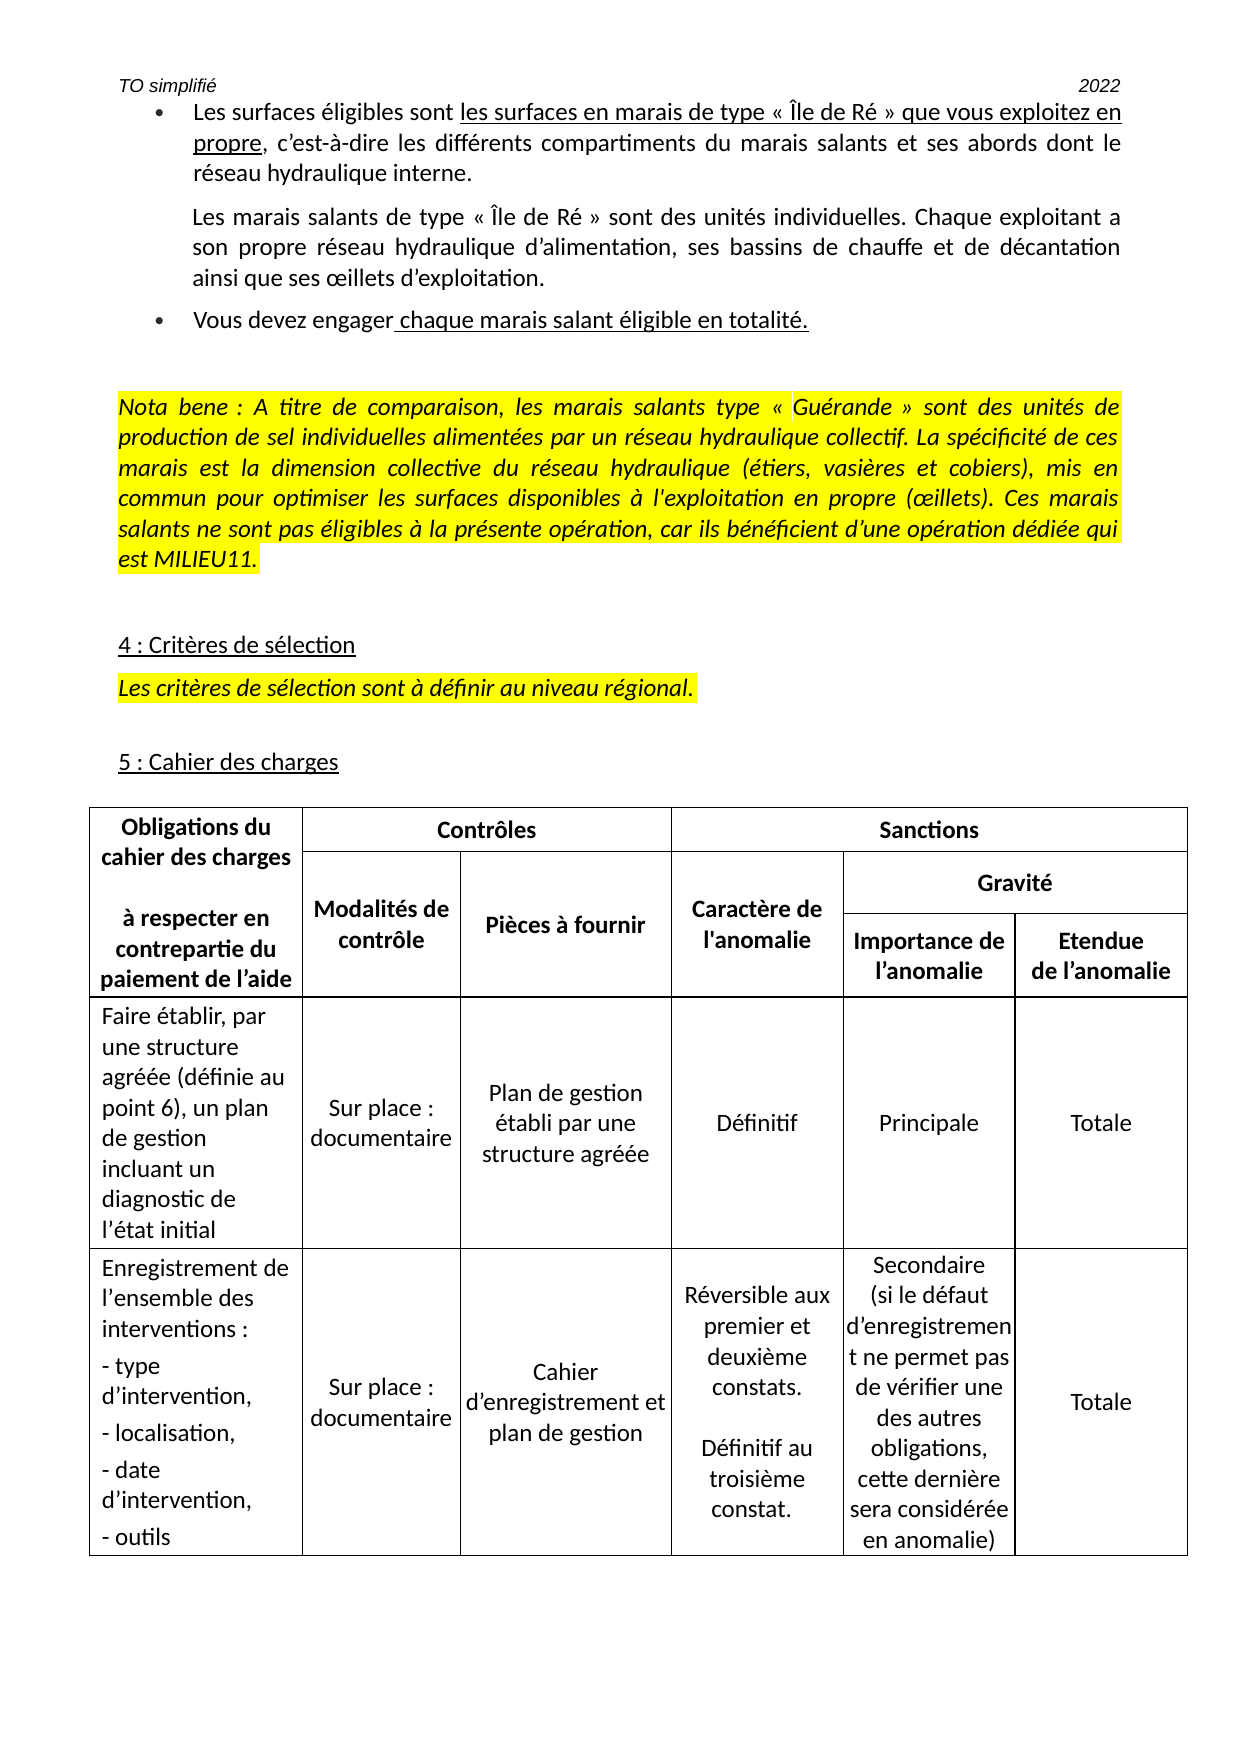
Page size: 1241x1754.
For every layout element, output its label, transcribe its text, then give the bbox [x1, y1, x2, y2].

table_cell Gravité [844, 852, 1187, 913]
table_cell Sur place : documentaire [303, 998, 460, 1248]
table_cell Réversible aux premier et deuxième constats. Définitif au troisième constat. [672, 1249, 843, 1555]
table_cell Principale [844, 998, 1014, 1248]
text 4 : Critères de sélection [118, 629, 1122, 660]
list Vous devez engager chaque marais salant éligible en totalité. [156, 305, 1122, 335]
table_cell Secondaire (si le défaut d’enregistrement ne permet pas de vérifier une des autres obligations, cette dernière sera considérée en anomalie) [844, 1249, 1014, 1555]
table_cell Totale [1016, 1249, 1187, 1555]
table_cell Faire établir, par une structure agréée (définie au point 6), un plan de gestion incluant un diagnostic de l’état initial [90, 998, 302, 1248]
table_cell Définitif [672, 998, 843, 1248]
subtitle 5 : Cahier des charges [118, 746, 1122, 776]
text Les critères de sélection sont à définir au niveau régional. [118, 672, 1122, 703]
table_cell Importance de l’anomalie [844, 914, 1014, 996]
table_cell Etendue de l’anomalie [1016, 914, 1187, 996]
table_cell Enregistrement de l’ensemble des interventions : - type d’intervention, - localisation, - date d’intervention, - outils [90, 1249, 302, 1555]
table_cell Caractère de l'anomalie [672, 852, 843, 996]
text Les marais salants de type « Île de Ré » sont des unités individuelles. Chaque exploitant a son propre réseau hydraulique d’alimentation, ses bassins de chauffe et de décantation ainsi que ses œillets d’exploitation. [192, 201, 1122, 292]
table_cell Pièces à fournir [461, 852, 671, 996]
text Nota bene : A titre de comparaison, les marais salants type « Guérande » sont des unités de production de sel individuelles alimentées par un réseau hydraulique collectif. La spécificité de ces marais est la dimension collective du réseau hydraulique (étiers, vasières et cobiers), mis en commun pour optimiser les surfaces disponibles à l'exploitation en propre (œillets). Ces marais salants ne sont pas éligibles à la présente opération, car ils bénéficient d’une opération dédiée qui est MILIEU11. [118, 391, 1122, 574]
table_cell Cahier d’enregistrement et plan de gestion [461, 1249, 671, 1555]
table_header Obligations du cahier des charges à respecter en contrepartie du paiement de l’aide [90, 808, 302, 996]
table_header Sanctions [672, 808, 1187, 851]
table_cell Modalités de contrôle [303, 852, 460, 996]
table_cell Sur place : documentaire [303, 1249, 460, 1555]
table_header Contrôles [303, 808, 671, 851]
table_cell Plan de gestion établi par une structure agréée [461, 998, 671, 1248]
list Les surfaces éligibles sont les surfaces en marais de type « Île de Ré » que vous exploitez en propre, c’est-à-dire les différents compartiments du marais salants et ses abords dont le réseau hydraulique interne. [156, 97, 1122, 188]
table_cell Totale [1016, 998, 1187, 1248]
